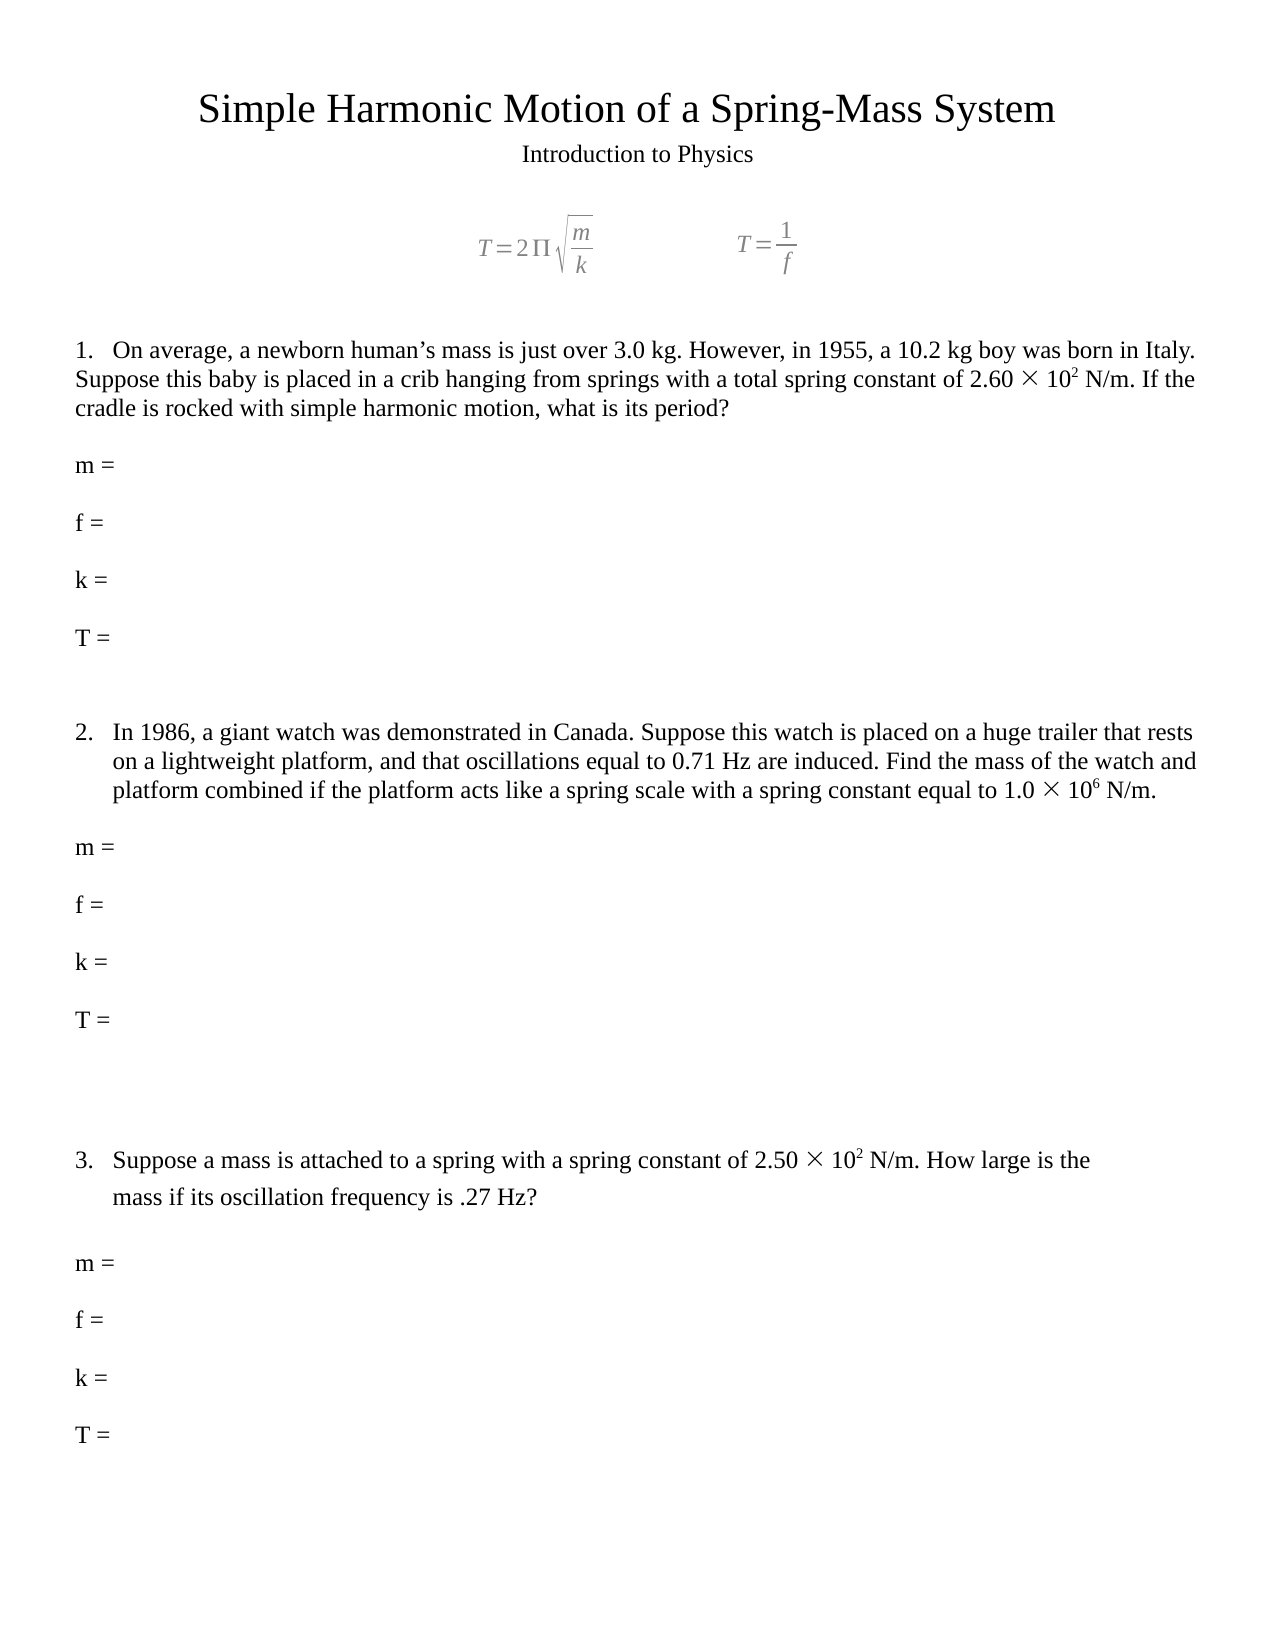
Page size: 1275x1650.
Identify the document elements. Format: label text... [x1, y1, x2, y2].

text f = [75, 508, 1200, 537]
text k = [75, 565, 1200, 594]
text T = [75, 1420, 1200, 1449]
text Introduction to Physics [75, 139, 1200, 168]
text f = [75, 1305, 1200, 1334]
text f = [75, 890, 1200, 919]
text T = [75, 1005, 1200, 1034]
text m = [75, 1248, 1200, 1277]
text m = [75, 450, 1200, 479]
text k = [75, 1363, 1200, 1392]
text 2. In 1986, a giant watch was demonstrated in Canada. Suppose this watch is placed on a huge trailer that rests on a lightweight platform, and that oscillations equal to 0.71 Hz are induced. Find the mass of the watch and platform combined if the platform acts like a spring scale with a spring constant equal to 1.0  106 N/m. [75, 717, 1200, 804]
text k = [75, 947, 1200, 976]
text m = [75, 832, 1200, 861]
text Simple Harmonic Motion of a Spring-Mass System [75, 83, 1200, 131]
text T = [75, 623, 1200, 652]
text 1. On average, a newborn human’s mass is just over 3.0 kg. However, in 1955, a 10.2 kg boy was born in Italy. Suppose this baby is placed in a crib hanging from springs with a total spring constant of 2.60  102 N/m. If the cradle is rocked with simple harmonic motion, what is its period? [75, 335, 1200, 422]
text mass if its oscillation frequency is .27 Hz? [75, 1182, 1200, 1211]
text 3. Suppose a mass is attached to a spring with a spring constant of 2.50  102 N/m. How large is the [75, 1145, 1200, 1174]
